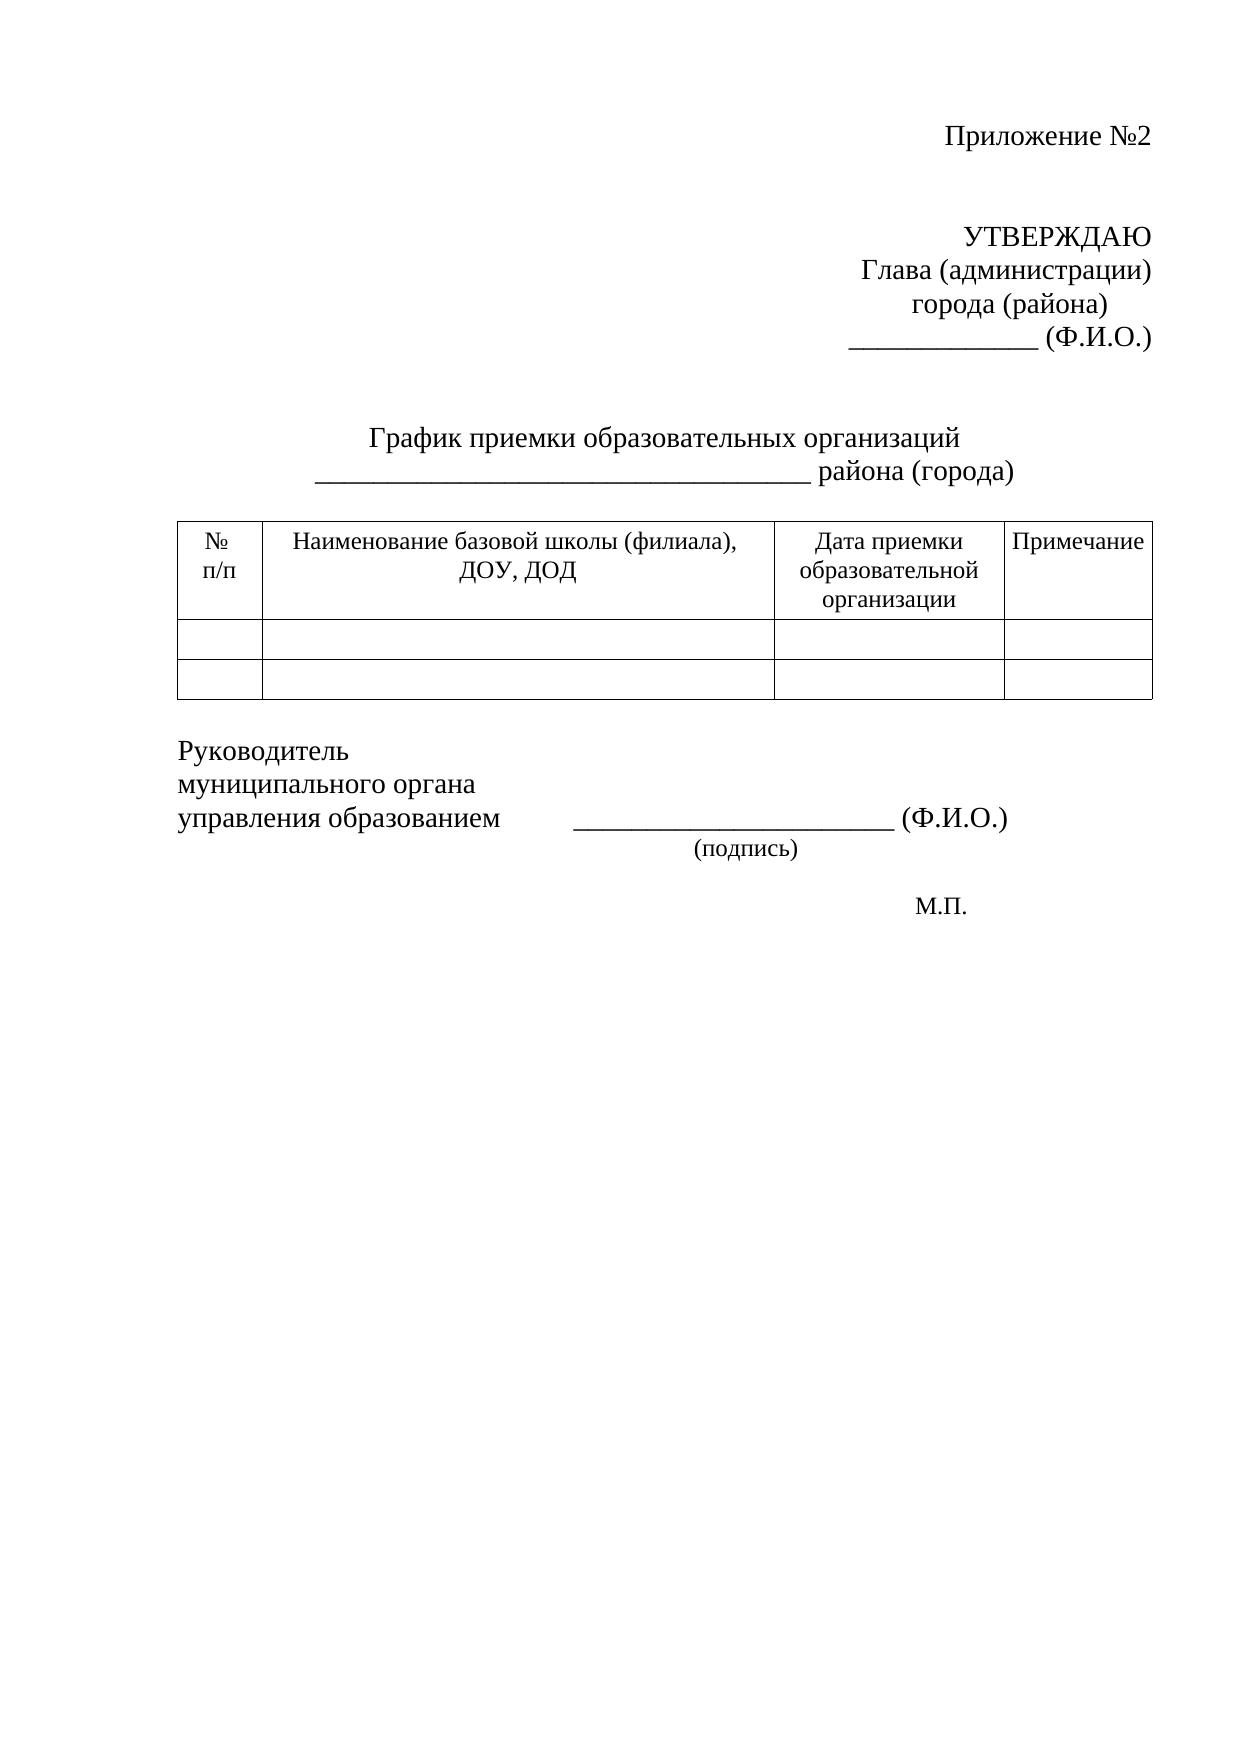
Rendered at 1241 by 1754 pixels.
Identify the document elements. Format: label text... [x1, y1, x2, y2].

text М.П. [177, 891, 1152, 919]
text муниципального органа [177, 766, 1152, 800]
text Руководитель [177, 733, 1152, 766]
text _____________ (Ф.И.О.) [177, 319, 1152, 353]
table_cell [178, 620, 262, 659]
table_header Дата приемки образовательной организации [775, 522, 1004, 618]
table_header № п/п [178, 522, 262, 618]
table_cell [1005, 620, 1152, 659]
text города (района) [177, 286, 1152, 319]
text Приложение №2 [177, 118, 1152, 152]
text управления образованием ______________________ (Ф.И.О.) [177, 800, 1152, 833]
text (подпись) [177, 833, 1152, 862]
text __________________________________ района (города) [177, 453, 1152, 487]
text График приемки образовательных организаций [177, 420, 1152, 453]
table_cell [1005, 660, 1152, 699]
table_header Наименование базовой школы (филиала), ДОУ, ДОД [263, 522, 774, 618]
table_cell [178, 660, 262, 699]
table_cell [263, 620, 774, 659]
table_cell [775, 620, 1004, 659]
text УТВЕРЖДАЮ [177, 219, 1152, 252]
text Глава (администрации) [177, 252, 1152, 286]
table_cell [263, 660, 774, 699]
table_header Примечание [1005, 522, 1152, 618]
table_cell [775, 660, 1004, 699]
